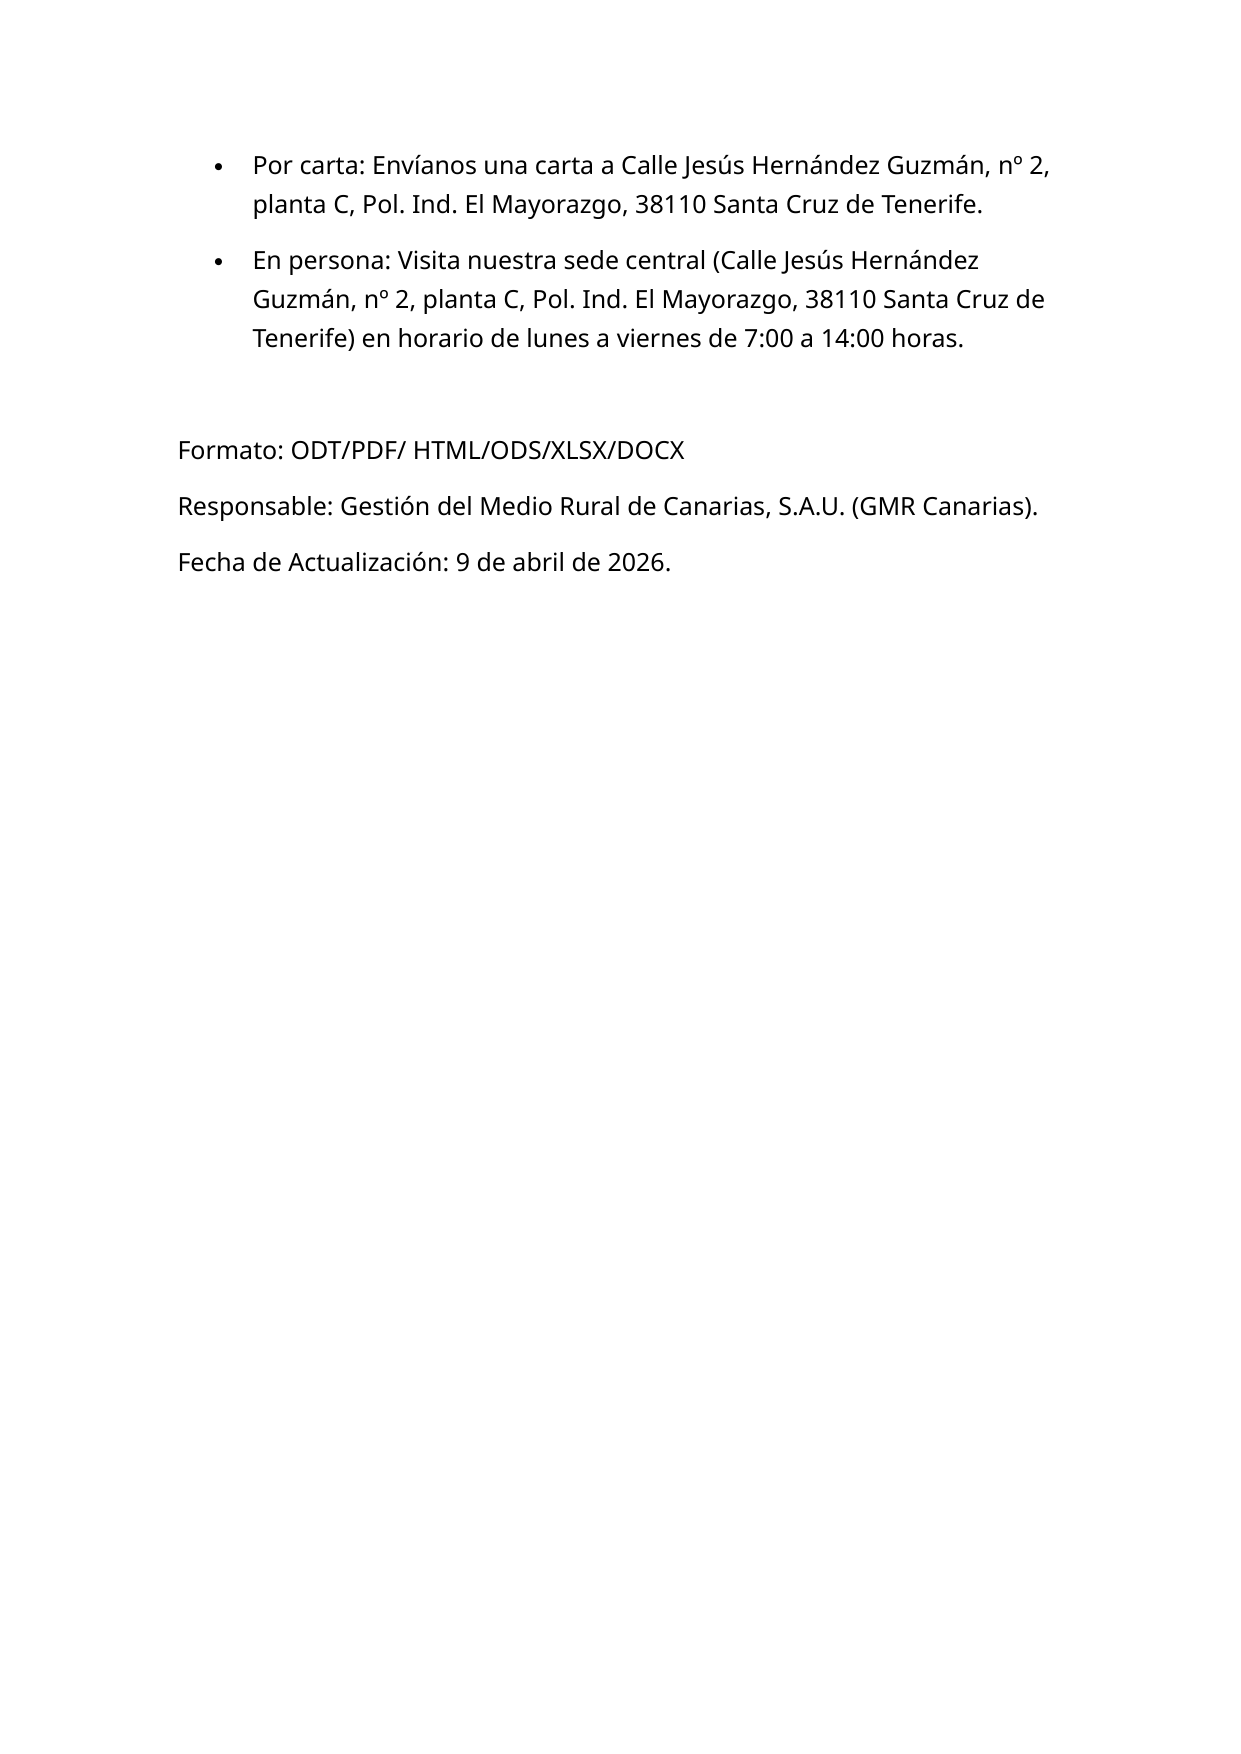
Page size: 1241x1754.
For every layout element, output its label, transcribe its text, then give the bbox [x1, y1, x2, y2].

text Responsable: Gestión del Medio Rural de Canarias, S.A.U. (GMR Canarias). [177, 488, 1063, 522]
text Formato: ODT/PDF/ HTML/ODS/XLSX/DOCX [177, 433, 1063, 467]
list En persona: Visita nuestra sede central (Calle Jesús Hernández Guzmán, nº 2, planta C, Pol. Ind. El Mayorazgo, 38110 Santa Cruz de Tenerife) en horario de lunes a viernes de 7:00 a 14:00 horas. [215, 243, 1063, 355]
list Por carta: Envíanos una carta a Calle Jesús Hernández Guzmán, nº 2, planta C, Pol. Ind. El Mayorazgo, 38110 Santa Cruz de Tenerife. [215, 148, 1063, 221]
text Fecha de Actualización: 9 de abril de 2026. [177, 544, 1063, 578]
